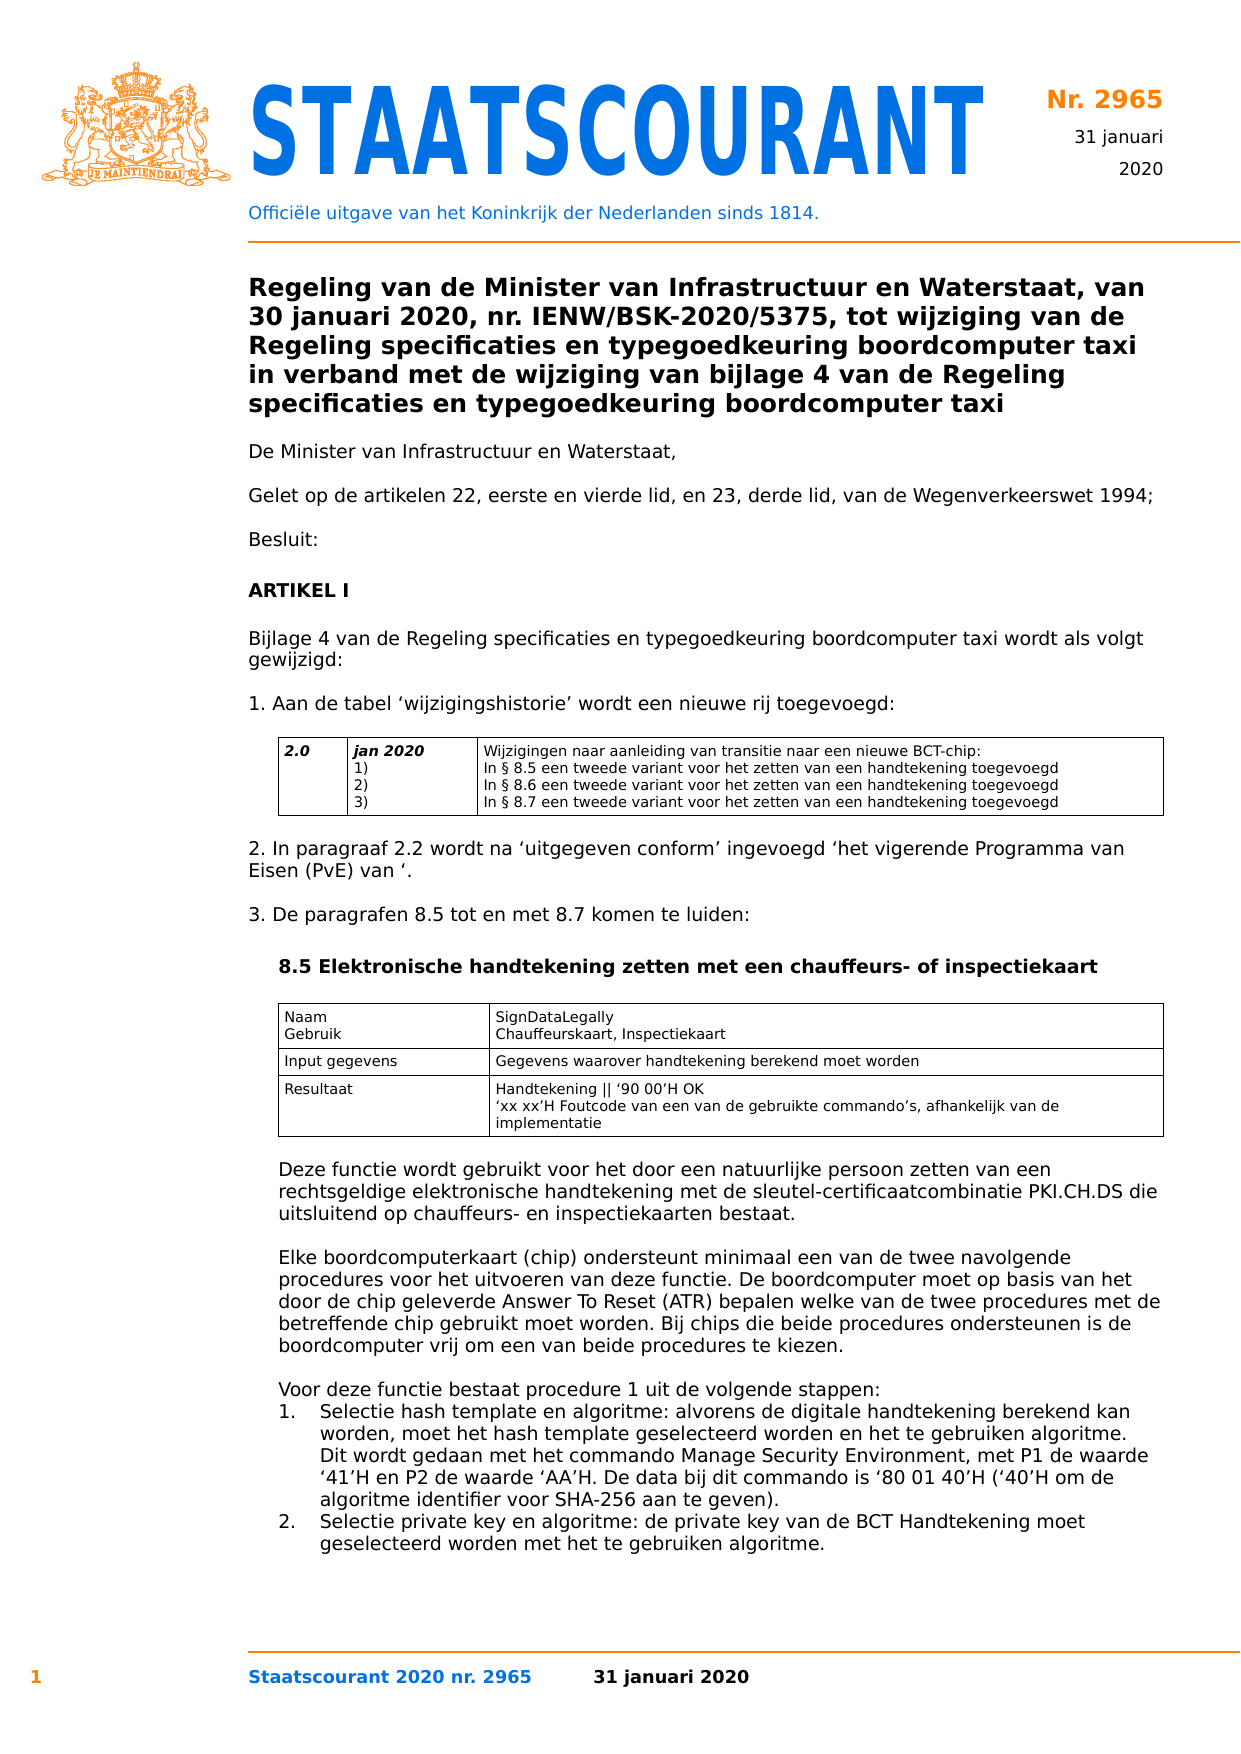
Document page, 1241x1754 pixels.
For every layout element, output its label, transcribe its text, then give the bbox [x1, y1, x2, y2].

text Gelet op de artikelen 22, eerste en vierde lid, en 23, derde lid, van de Wegenverkeerswet 1994; [248, 484, 1163, 507]
table_header jan 2020 1) 2) 3) [348, 738, 477, 815]
subtitle 8.5 Elektronische handtekening zetten met een chauffeurs- of inspectiekaart [278, 956, 1163, 978]
table_header 2.0 [279, 738, 347, 815]
table_cell Input gegevens [279, 1049, 489, 1075]
text 2. Selectie private key en algoritme: de private key van de BCT Handtekening moet geselecteerd worden met het te gebruiken algoritme. [278, 1511, 1163, 1554]
table_cell Handtekening || ‘90 00’H OK ‘xx xx’H Foutcode van een van de gebruikte commando’s, afhankelijk van de implementatie [490, 1076, 1163, 1136]
picture [41, 62, 231, 186]
text 1. Selectie hash template en algoritme: alvorens de digitale handtekening berekend kan worden, moet het hash template geselecteerd worden en het te gebruiken algoritme. [278, 1401, 1163, 1445]
table_header STAATSCOURANT [248, 62, 998, 203]
text Dit wordt gedaan met het commando Manage Security Environment, met P1 de waarde ‘41’H en P2 de waarde ‘AA’H. De data bij dit commando is ‘80 01 40’H (‘40’H om de algoritme identifier voor SHA-256 aan te geven). [319, 1445, 1163, 1511]
table_header Naam Gebruik [279, 1004, 489, 1047]
text 3. De paragrafen 8.5 tot en met 8.7 komen te luiden: [248, 904, 1163, 926]
table_cell Gegevens waarover handtekening berekend moet worden [490, 1049, 1163, 1075]
subtitle Regeling van de Minister van Infrastructuur en Waterstaat, van 30 januari 2020, nr. IENW/BSK-2020/5375, tot wijziging van de Regeling specificaties en typegoedkeuring boordcomputer taxi in verband met de wijziging van bijlage 4 van de Regeling specificaties en typegoedkeuring boordcomputer taxi [248, 273, 1163, 419]
text Elke boordcomputerkaart (chip) ondersteunt minimaal een van de twee navolgende procedures voor het uitvoeren van deze functie. De boordcomputer moet op basis van het door de chip geleverde Answer To Reset (ATR) bepalen welke van de twee procedures met de betreffende chip gebruikt moet worden. Bij chips die beide procedures ondersteunen is de boordcomputer vrij om een van beide procedures te kiezen. [278, 1247, 1163, 1357]
text Bijlage 4 van de Regeling specificaties en typegoedkeuring boordcomputer taxi wordt als volgt gewijzigd: [248, 627, 1163, 671]
table_cell 31 januari [998, 121, 1240, 153]
text 1. Aan de tabel ‘wijzigingshistorie’ wordt een nieuwe rij toegevoegd: [248, 693, 1163, 715]
text De Minister van Infrastructuur en Waterstaat, [248, 441, 1163, 463]
text Besluit: [248, 528, 1163, 550]
table_header Wijzigingen naar aanleiding van transitie naar een nieuwe BCT-chip: In § 8.5 een tweede variant voor het zetten van een handtekening toegevoegd In § 8.6 een tweede variant voor het zetten van een handtekening toegevoegd In § 8.7 een tweede variant voor het zetten van een handtekening toegevoegd [478, 738, 1163, 815]
table_header SignDataLegally Chauffeurskaart, Inspectiekaart [490, 1004, 1163, 1047]
table_header Nr. 2965 [998, 62, 1240, 121]
text Deze functie wordt gebruikt voor het door een natuurlijke persoon zetten van een rechtsgeldige elektronische handtekening met de sleutel-certificaatcombinatie PKI.CH.DS die uitsluitend op chauffeurs- en inspectiekaarten bestaat. [278, 1159, 1163, 1225]
table_cell Resultaat [279, 1076, 489, 1136]
table_header [25, 62, 248, 241]
table_cell Officiële uitgave van het Koninkrijk der Nederlanden sinds 1814. [248, 203, 1240, 241]
text Voor deze functie bestaat procedure 1 uit de volgende stappen: [278, 1379, 1163, 1401]
table_cell 2020 [998, 153, 1240, 203]
text 2. In paragraaf 2.2 wordt na ‘uitgegeven conform’ ingevoegd ‘het vigerende Programma van Eisen (PvE) van ‘. [248, 838, 1163, 882]
subtitle ARTIKEL I [248, 580, 1163, 602]
